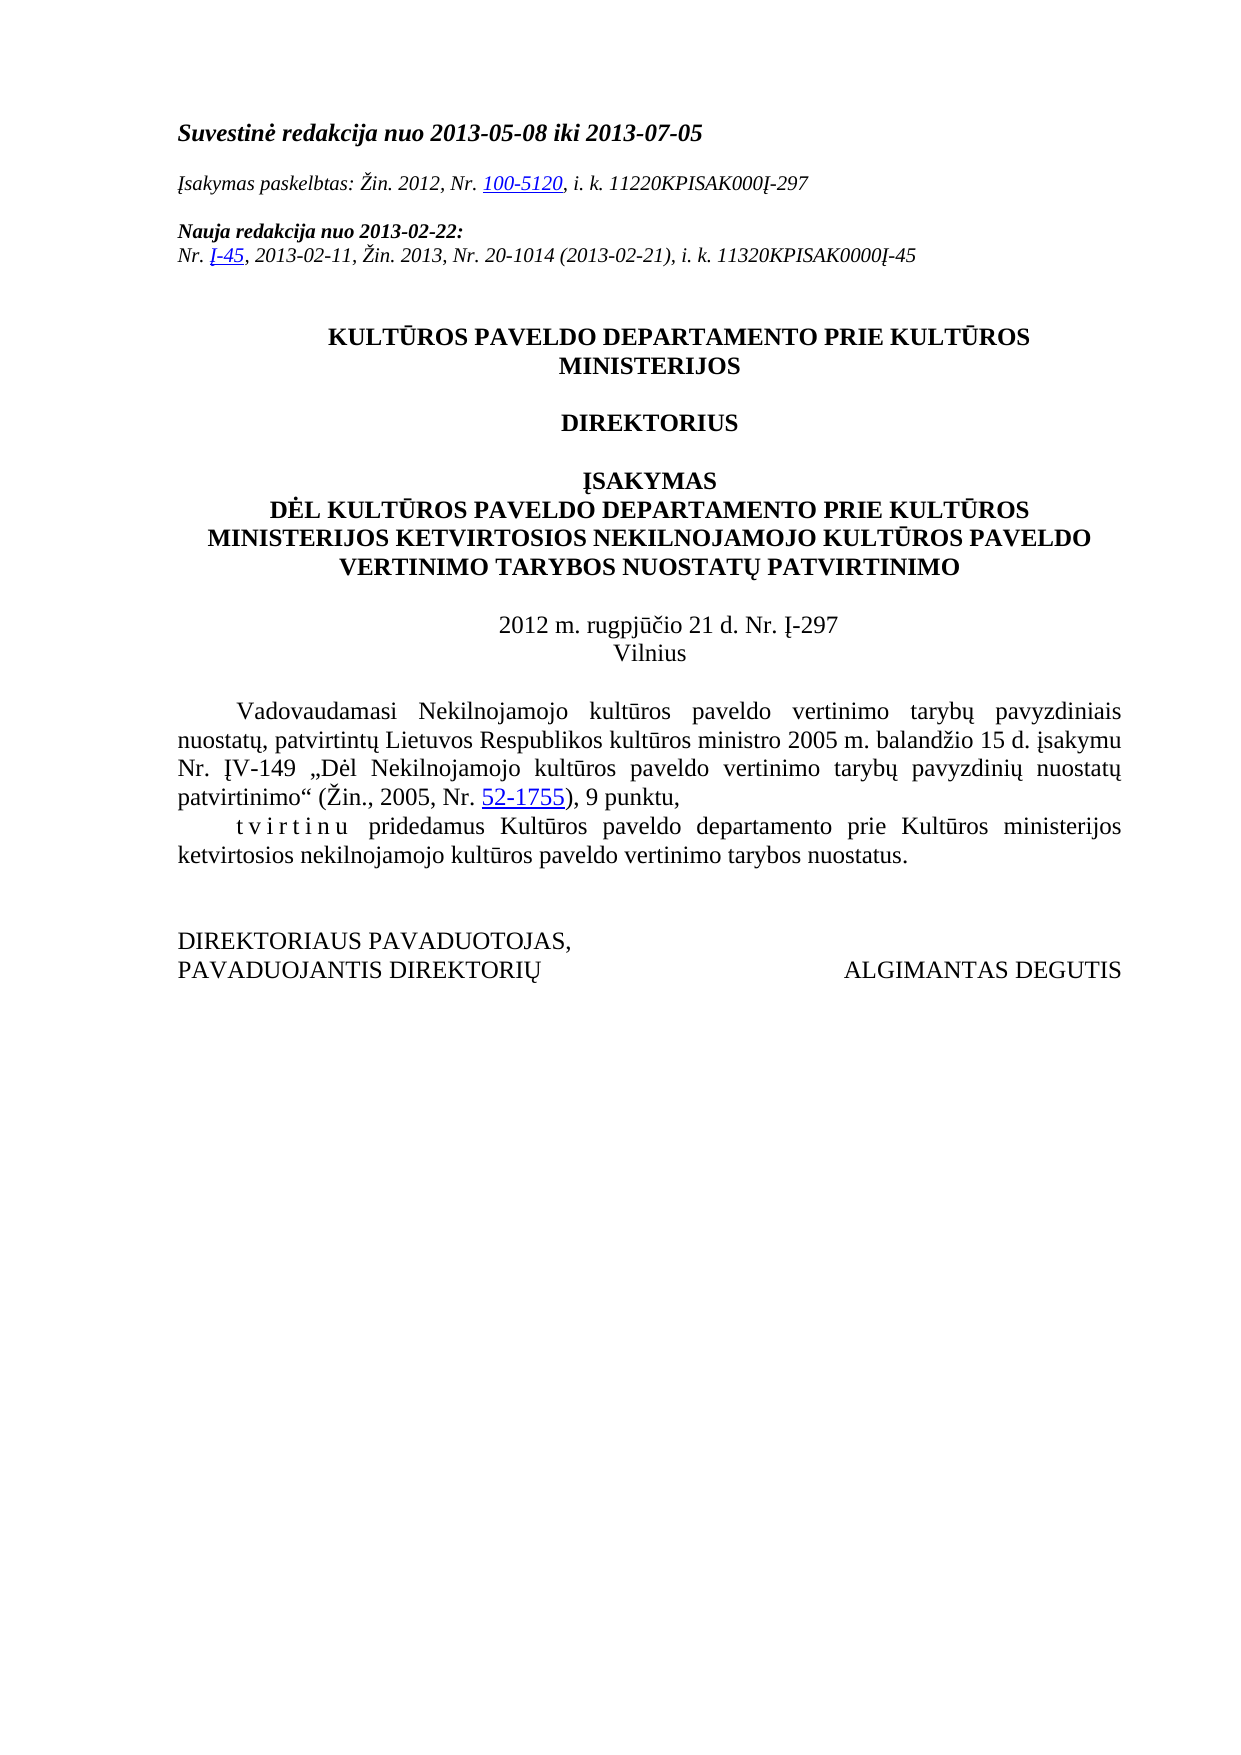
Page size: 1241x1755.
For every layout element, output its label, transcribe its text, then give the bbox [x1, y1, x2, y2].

text Vadovaudamasi Nekilnojamojo kultūros paveldo vertinimo tarybų pavyzdiniais nuostatų, patvirtintų Lietuvos Respublikos kultūros ministro 2005 m. balandžio 15 d. įsakymu Nr. ĮV-149 „Dėl Nekilnojamojo kultūros paveldo vertinimo tarybų pavyzdinių nuostatų patvirtinimo“ (Žin., 2005, Nr. 52-1755), 9 punktu, [177, 696, 1122, 811]
text Nr. Į-45, 2013-02-11, Žin. 2013, Nr. 20-1014 (2013-02-21), i. k. 11320KPISAK0000Į-45 [177, 243, 1122, 267]
text 2012 m. rugpjūčio 21 d. Nr. Į-297 [177, 610, 1122, 638]
text DIREKTORIUS [177, 408, 1122, 437]
text KULTŪROS PAVELDO DEPARTAMENTO PRIE KULTŪROS MINISTERIJOS [177, 322, 1122, 380]
text DĖL KULTŪROS PAVELDO DEPARTAMENTO PRIE KULTŪROS MINISTERIJOS KETVIRTOSIOS NEKILNOJAMOJO KULTŪROS PAVELDO VERTINIMO TARYBOS NUOSTATŲ PATVIRTINIMO [177, 495, 1122, 581]
text Nauja redakcija nuo 2013-02-22: [177, 219, 1122, 243]
text Direktoriaus pavaduotojas, [177, 926, 1122, 955]
text Vilnius [177, 638, 1122, 667]
text Įsakymas paskelbtas: Žin. 2012, Nr. 100-5120, i. k. 11220KPISAK000Į-297 [177, 171, 1122, 195]
text Suvestinė redakcija nuo 2013-05-08 iki 2013-07-05 [177, 118, 1122, 147]
text tvirtinu pridedamus Kultūros paveldo departamento prie Kultūros ministerijos ketvirtosios nekilnojamojo kultūros paveldo vertinimo tarybos nuostatus. [177, 811, 1122, 868]
text pavaduojantis direktorių Algimantas Degutis [177, 955, 1122, 983]
text ĮSAKYMAS [177, 466, 1122, 495]
